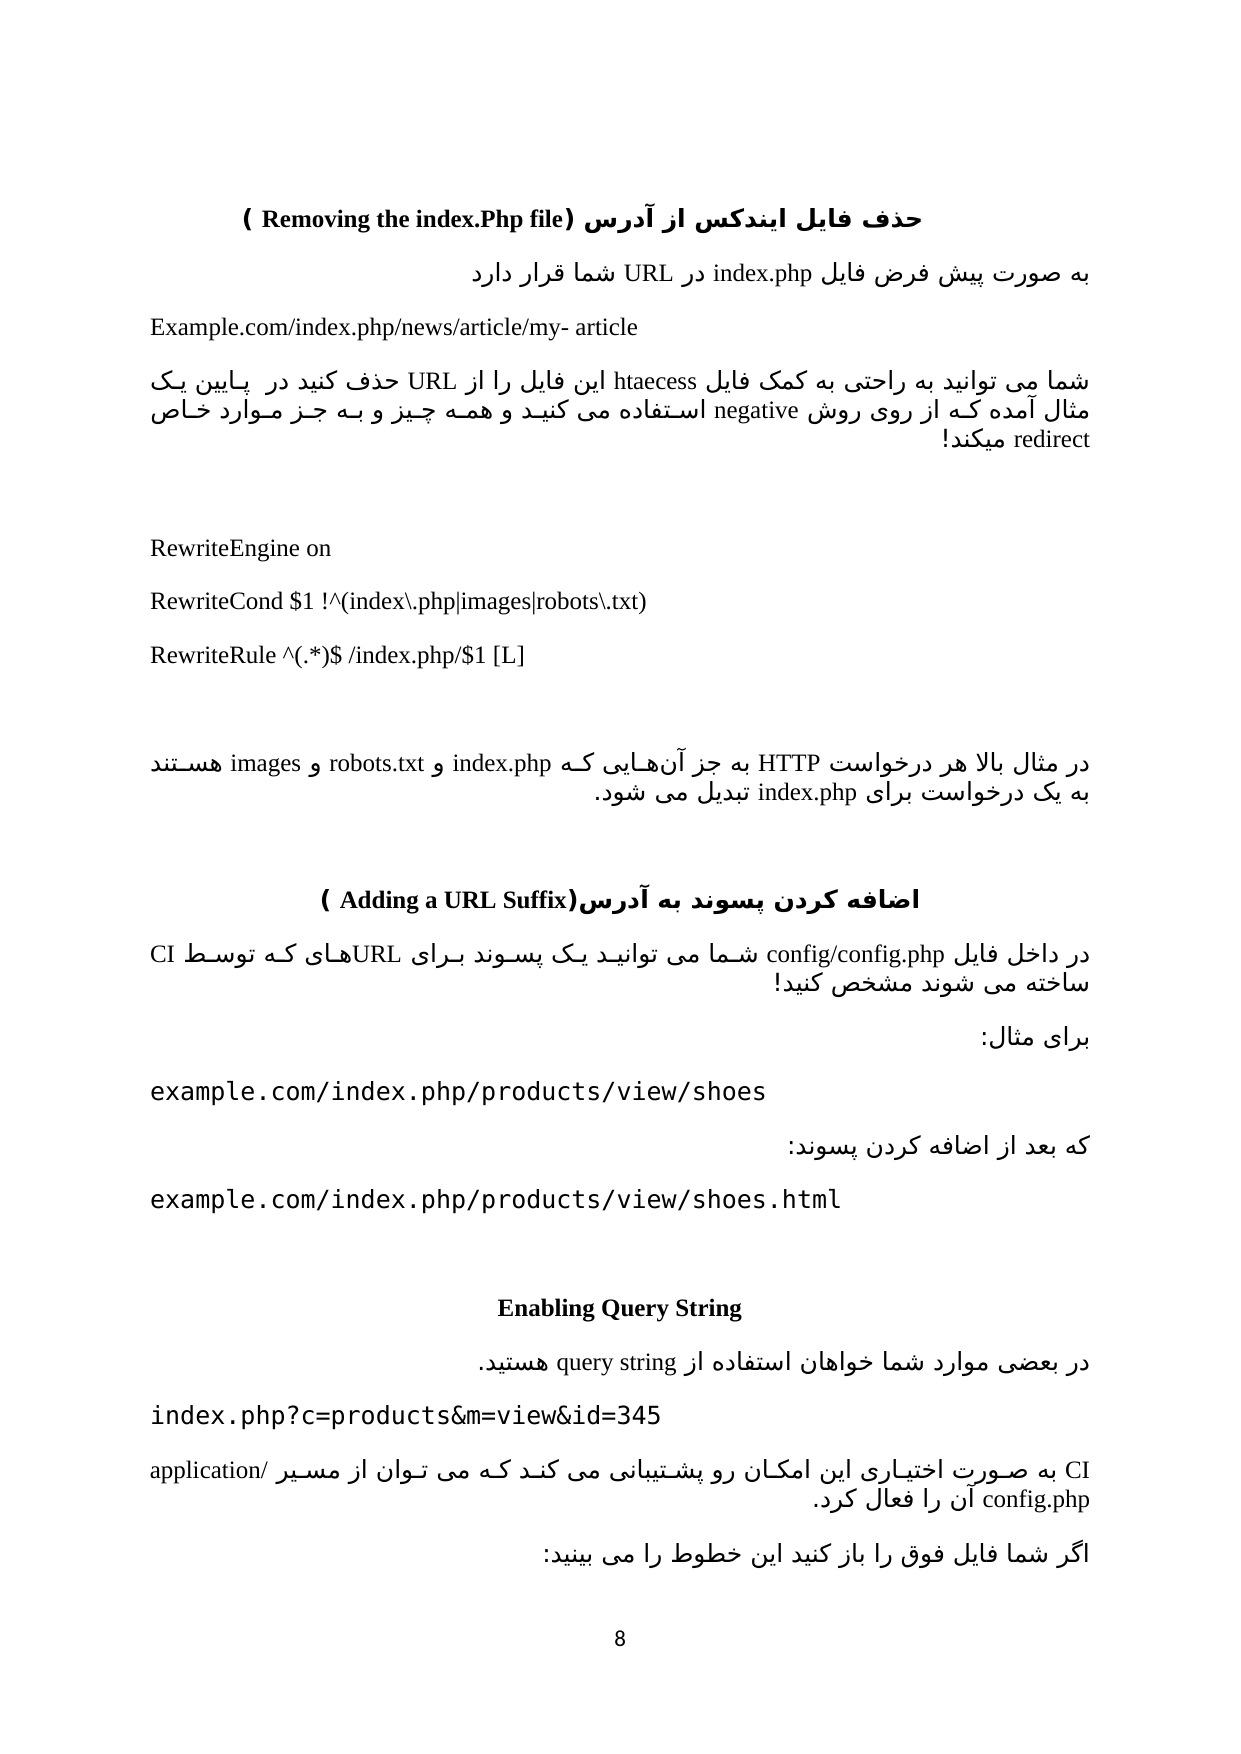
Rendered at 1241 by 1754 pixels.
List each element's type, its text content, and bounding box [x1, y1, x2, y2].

text شما می توانید به راحتی به کمک فایل htaecess این فایل را از URL حذف کنید در پایین یک مثال آمده که از روی روش negative استفاده می کنید و همه چیز و به جز موارد خاص redirect می­کند! [150, 366, 1090, 454]
text در داخل فایل config/config.php شما می توانید یک پسوند برای URLهای که توسط CI ساخته می شوند مشخص کنید! [150, 939, 1090, 998]
text اگر شما فایل فوق را باز کنید این خطوط را می بینید: [150, 1539, 1090, 1568]
text RewriteCond $1 !^(index\.php|images|robots\.txt) [150, 586, 1090, 615]
text Example.com/index.php/news/article/my- article [150, 312, 1090, 341]
text اضافه کردن پسوند به آدرس(Adding a URL Suffix ) [150, 885, 1090, 914]
text حذف فایل ایندکس از آدرس (Removing the index.Php file ) [150, 204, 1090, 233]
text که بعد از اضافه کردن پسوند: [150, 1131, 1090, 1160]
text به صورت پیش فرض فایل index.php در URL شما قرار دارد [150, 258, 1090, 287]
text index.php?c=products&m=view&id=345 [150, 1401, 1090, 1430]
text RewriteEngine on [150, 533, 1090, 561]
text CI به صورت اختیاری این امکان رو پشتیبانی می کند که می توان از مسیر application/ config.php آن را فعال کرد. [150, 1455, 1090, 1514]
text برای مثال: [150, 1023, 1090, 1052]
text Enabling Query String [150, 1293, 1090, 1322]
text RewriteRule ^(.*)$ /index.php/$1 [L] [150, 640, 1090, 669]
text example.com/index.php/products/view/shoes [150, 1077, 1090, 1106]
text در بعضی موارد شما خواهان استفاده از query string هستید. [150, 1347, 1090, 1376]
text در مثال بالا هر درخواست HTTP به جز آن‌هایی که index.php و robots.txt و images هستند به یک درخواست برای index.php تبدیل می شود. [150, 748, 1090, 806]
text example.com/index.php/products/view/shoes.html [150, 1185, 1090, 1214]
